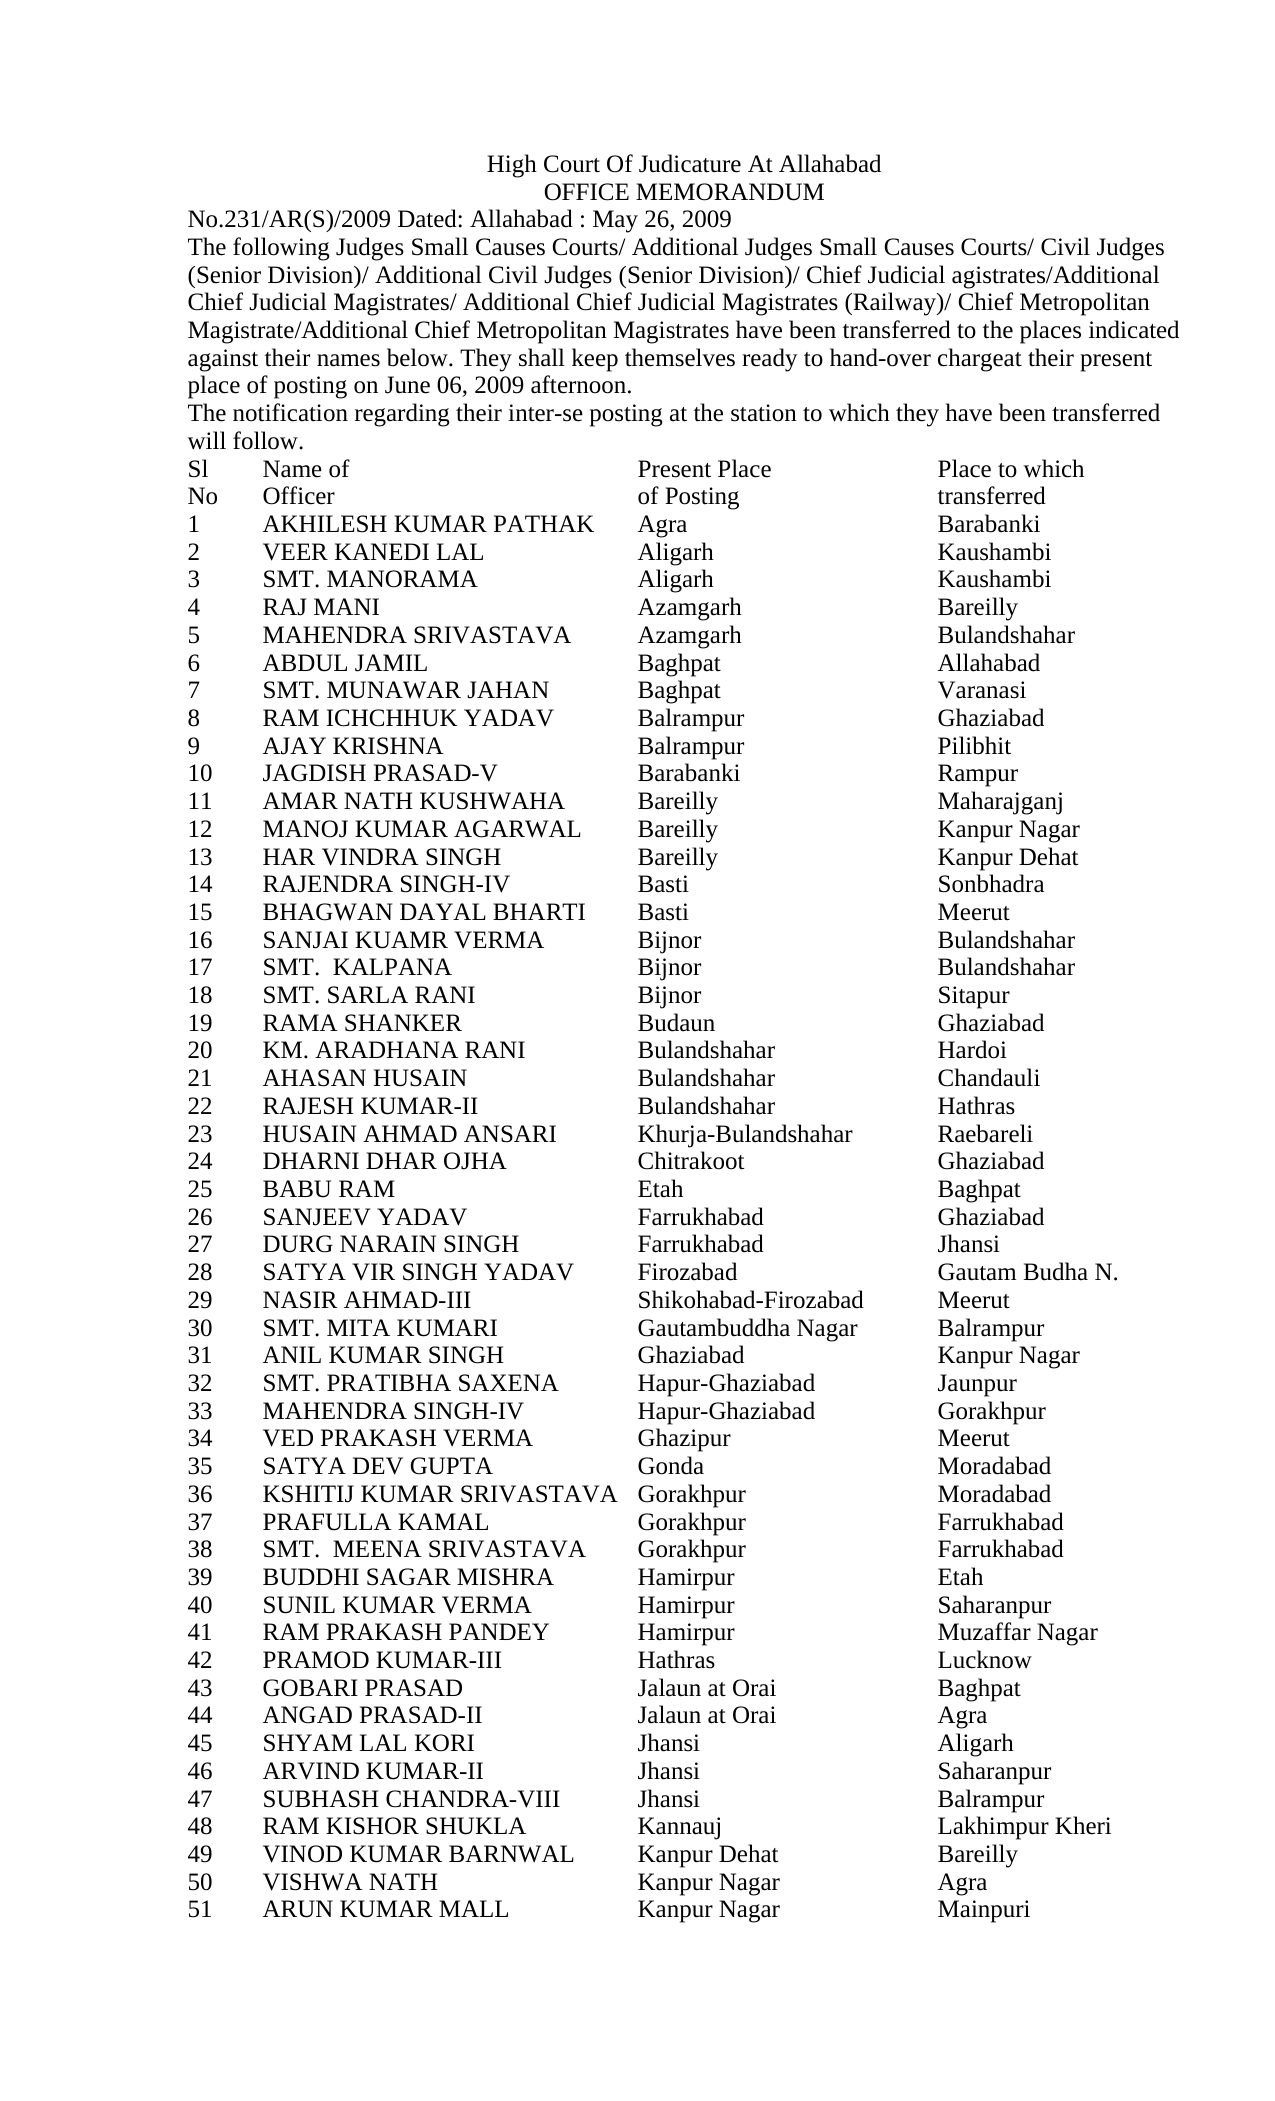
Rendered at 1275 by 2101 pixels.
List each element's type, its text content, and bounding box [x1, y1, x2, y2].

text 33 MAHENDRA SINGH-IV Hapur-Ghaziabad Gorakhpur [187, 1397, 1181, 1424]
text 41 RAM PRAKASH PANDEY Hamirpur Muzaffar Nagar [187, 1618, 1181, 1646]
text Chief Judicial Magistrates/ Additional Chief Judicial Magistrates (Railway)/ Chief Metropolitan [187, 288, 1181, 316]
text 6 ABDUL JAMIL Baghpat Allahabad [187, 649, 1181, 676]
text 24 DHARNI DHAR OJHA Chitrakoot Ghaziabad [187, 1147, 1181, 1175]
text 38 SMT. MEENA SRIVASTAVA Gorakhpur Farrukhabad [187, 1535, 1181, 1563]
text 48 RAM KISHOR SHUKLA Kannauj Lakhimpur Kheri [187, 1812, 1181, 1840]
text 19 RAMA SHANKER Budaun Ghaziabad [187, 1009, 1181, 1037]
text 46 ARVIND KUMAR-II Jhansi Saharanpur [187, 1757, 1181, 1785]
text 14 RAJENDRA SINGH-IV Basti Sonbhadra [187, 870, 1181, 898]
text 30 SMT. MITA KUMARI Gautambuddha Nagar Balrampur [187, 1314, 1181, 1341]
text 40 SUNIL KUMAR VERMA Hamirpur Saharanpur [187, 1591, 1181, 1618]
text 20 KM. ARADHANA RANI Bulandshahar Hardoi [187, 1037, 1181, 1064]
text 3 SMT. MANORAMA Aligarh Kaushambi [187, 566, 1181, 593]
text 29 NASIR AHMAD-III Shikohabad-Firozabad Meerut [187, 1286, 1181, 1314]
text 51 ARUN KUMAR MALL Kanpur Nagar Mainpuri [187, 1896, 1181, 1923]
text 43 GOBARI PRASAD Jalaun at Orai Baghpat [187, 1674, 1181, 1702]
text 5 MAHENDRA SRIVASTAVA Azamgarh Bulandshahar [187, 621, 1181, 649]
text 26 SANJEEV YADAV Farrukhabad Ghaziabad [187, 1203, 1181, 1231]
text 16 SANJAI KUAMR VERMA Bijnor Bulandshahar [187, 926, 1181, 953]
text 7 SMT. MUNAWAR JAHAN Baghpat Varanasi [187, 676, 1181, 704]
text 42 PRAMOD KUMAR-III Hathras Lucknow [187, 1646, 1181, 1674]
text 11 AMAR NATH KUSHWAHA Bareilly Maharajganj [187, 787, 1181, 815]
text 9 AJAY KRISHNA Balrampur Pilibhit [187, 732, 1181, 759]
text 34 VED PRAKASH VERMA Ghazipur Meerut [187, 1424, 1181, 1452]
text (Senior Division)/ Additional Civil Judges (Senior Division)/ Chief Judicial agistrates/Additional [187, 261, 1181, 288]
text 31 ANIL KUMAR SINGH Ghaziabad Kanpur Nagar [187, 1341, 1181, 1369]
text 22 RAJESH KUMAR-II Bulandshahar Hathras [187, 1092, 1181, 1120]
text 1 AKHILESH KUMAR PATHAK Agra Barabanki [187, 510, 1181, 538]
text 36 KSHITIJ KUMAR SRIVASTAVA Gorakhpur Moradabad [187, 1480, 1181, 1508]
text 39 BUDDHI SAGAR MISHRA Hamirpur Etah [187, 1563, 1181, 1591]
text Magistrate/Additional Chief Metropolitan Magistrates have been transferred to the places indicated against their names below. They shall keep themselves ready to hand-over chargeat their present place of posting on June 06, 2009 afternoon. [187, 316, 1181, 399]
text 13 HAR VINDRA SINGH Bareilly Kanpur Dehat [187, 843, 1181, 870]
text 15 BHAGWAN DAYAL BHARTI Basti Meerut [187, 898, 1181, 926]
text 27 DURG NARAIN SINGH Farrukhabad Jhansi [187, 1231, 1181, 1258]
text 47 SUBHASH CHANDRA-VIII Jhansi Balrampur [187, 1785, 1181, 1812]
text The notification regarding their inter-se posting at the station to which they have been transferred will follow. [187, 399, 1181, 455]
text 12 MANOJ KUMAR AGARWAL Bareilly Kanpur Nagar [187, 815, 1181, 843]
text 50 VISHWA NATH Kanpur Nagar Agra [187, 1868, 1181, 1896]
text 18 SMT. SARLA RANI Bijnor Sitapur [187, 981, 1181, 1009]
text Sl Name of Present Place Place to which [187, 455, 1181, 482]
text 49 VINOD KUMAR BARNWAL Kanpur Dehat Bareilly [187, 1840, 1181, 1868]
text OFFICE MEMORANDUM [187, 178, 1181, 205]
text 44 ANGAD PRASAD-II Jalaun at Orai Agra [187, 1702, 1181, 1729]
text 25 BABU RAM Etah Baghpat [187, 1175, 1181, 1203]
text 21 AHASAN HUSAIN Bulandshahar Chandauli [187, 1064, 1181, 1092]
text 37 PRAFULLA KAMAL Gorakhpur Farrukhabad [187, 1508, 1181, 1535]
text 23 HUSAIN AHMAD ANSARI Khurja-Bulandshahar Raebareli [187, 1120, 1181, 1147]
text 10 JAGDISH PRASAD-V Barabanki Rampur [187, 759, 1181, 787]
text 4 RAJ MANI Azamgarh Bareilly [187, 593, 1181, 621]
text 2 VEER KANEDI LAL Aligarh Kaushambi [187, 538, 1181, 566]
text No.231/AR(S)/2009 Dated: Allahabad : May 26, 2009 [187, 205, 1181, 233]
text No Officer of Posting transferred [187, 482, 1181, 510]
text 17 SMT. KALPANA Bijnor Bulandshahar [187, 953, 1181, 981]
text 28 SATYA VIR SINGH YADAV Firozabad Gautam Budha N. [187, 1258, 1181, 1286]
text 35 SATYA DEV GUPTA Gonda Moradabad [187, 1452, 1181, 1480]
text High Court Of Judicature At Allahabad [187, 150, 1181, 178]
text 32 SMT. PRATIBHA SAXENA Hapur-Ghaziabad Jaunpur [187, 1369, 1181, 1397]
text 8 RAM ICHCHHUK YADAV Balrampur Ghaziabad [187, 704, 1181, 732]
text 45 SHYAM LAL KORI Jhansi Aligarh [187, 1729, 1181, 1757]
text The following Judges Small Causes Courts/ Additional Judges Small Causes Courts/ Civil Judges [187, 233, 1181, 261]
